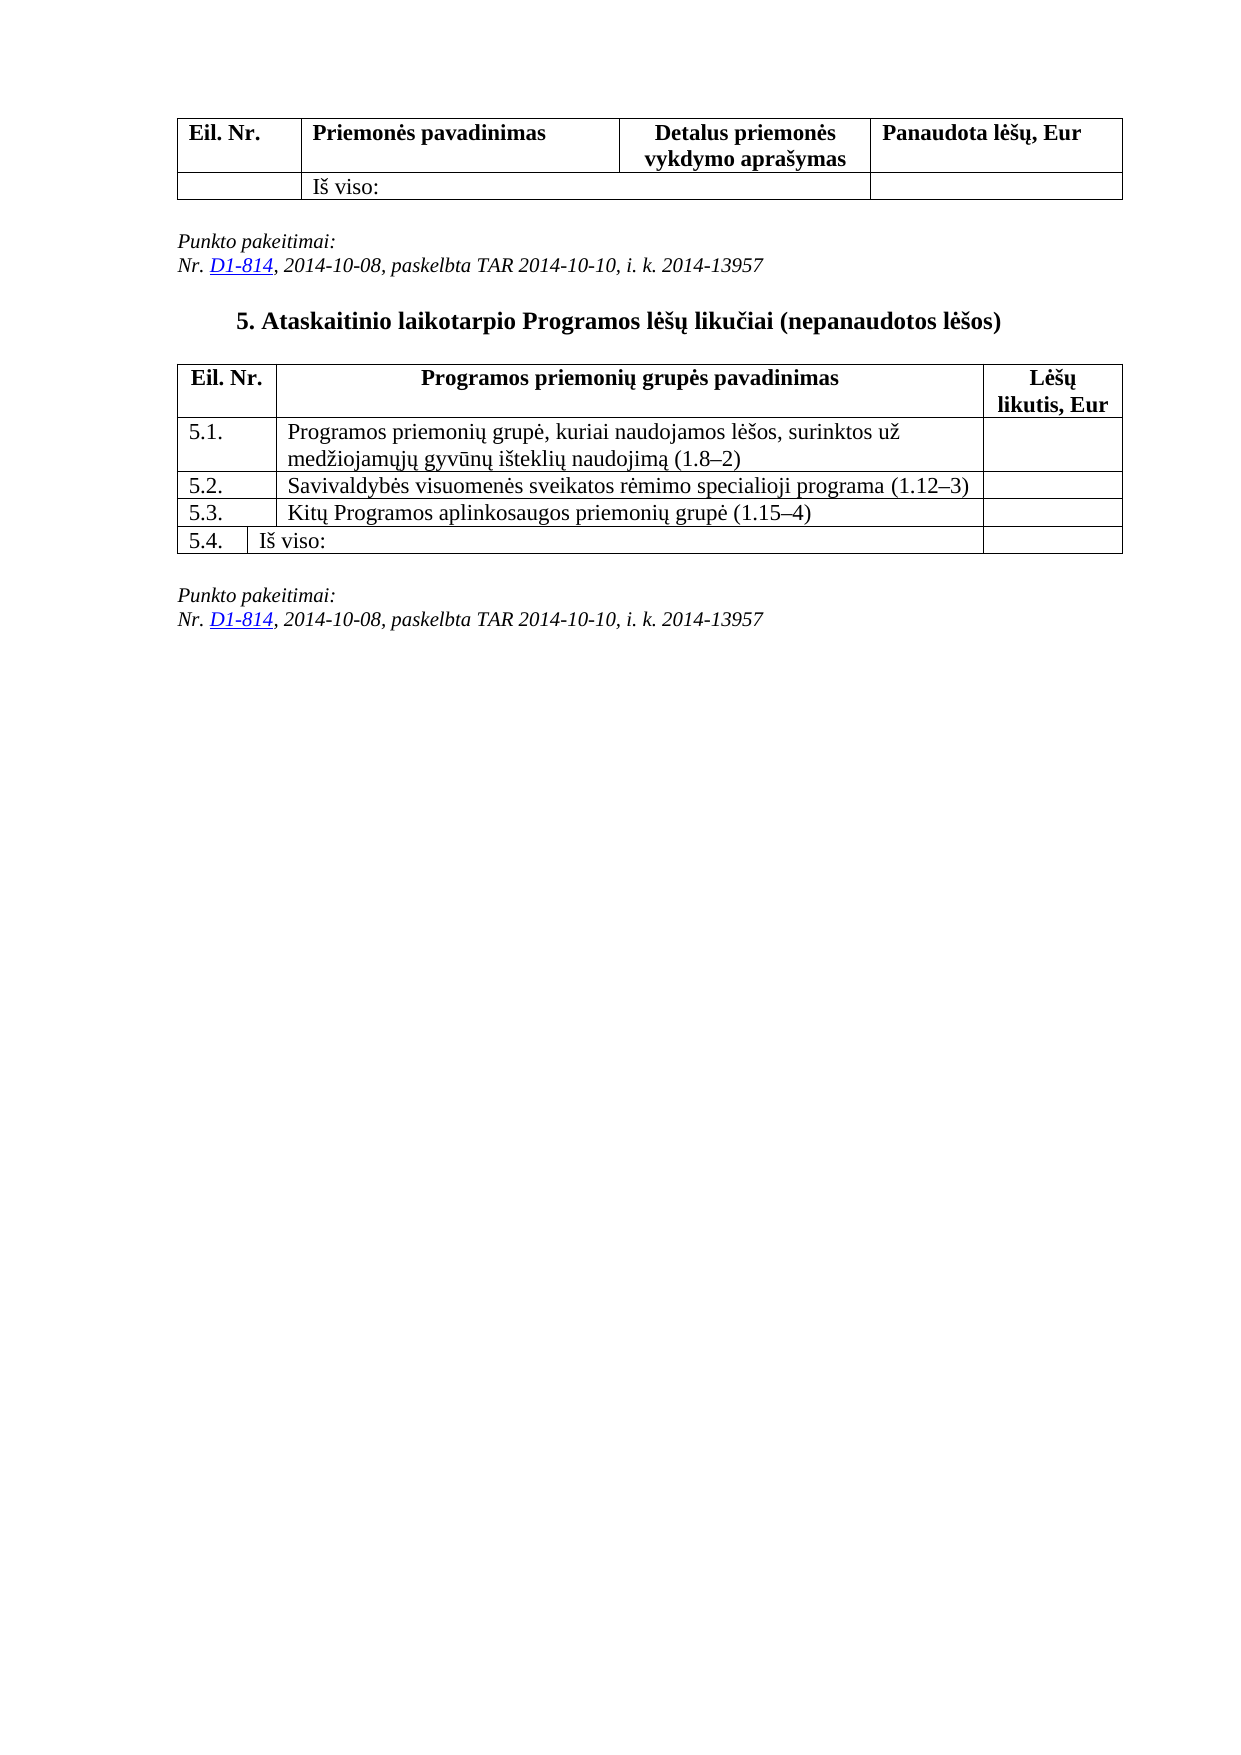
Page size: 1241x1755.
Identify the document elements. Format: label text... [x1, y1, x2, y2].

table_header Programos priemonių grupės pavadinimas [277, 365, 983, 417]
table_header Detalus priemonės vykdymo aprašymas [620, 119, 870, 172]
table_cell Iš viso: [248, 527, 983, 553]
table_header Eil. Nr. [178, 119, 301, 172]
table_cell 5.4. [178, 527, 247, 553]
text Punkto pakeitimai: [177, 229, 1122, 253]
table_cell 5.1. [178, 418, 276, 471]
table_header Lėšų likutis, Eur [984, 365, 1122, 417]
table_cell 5.3. [178, 499, 276, 526]
table_cell Kitų Programos aplinkosaugos priemonių grupė (1.15–4) [277, 499, 983, 526]
table_header Priemonės pavadinimas [302, 119, 619, 172]
table_cell [178, 173, 301, 199]
table_cell [984, 499, 1122, 526]
table_cell Programos priemonių grupė, kuriai naudojamos lėšos, surinktos už medžiojamųjų gyvūnų išteklių naudojimą (1.8–2) [277, 418, 983, 471]
table_header Panaudota lėšų, Eur [871, 119, 1122, 172]
text Punkto pakeitimai: [177, 583, 1122, 607]
table_cell 5.2. [178, 472, 276, 498]
text Nr. D1-814, 2014-10-08, paskelbta TAR 2014-10-10, i. k. 2014-13957 [177, 253, 1122, 277]
text Nr. D1-814, 2014-10-08, paskelbta TAR 2014-10-10, i. k. 2014-13957 [177, 607, 1122, 631]
table_cell [984, 418, 1122, 471]
table_cell Iš viso: [302, 173, 870, 199]
table_header Eil. Nr. [178, 365, 276, 417]
table_cell [984, 527, 1122, 553]
table_cell [871, 173, 1122, 199]
text 5. Ataskaitinio laikotarpio Programos lėšų likučiai (nepanaudotos lėšos) [177, 306, 1122, 335]
table_cell Savivaldybės visuomenės sveikatos rėmimo specialioji programa (1.12–3) [277, 472, 983, 498]
table_cell [984, 472, 1122, 498]
